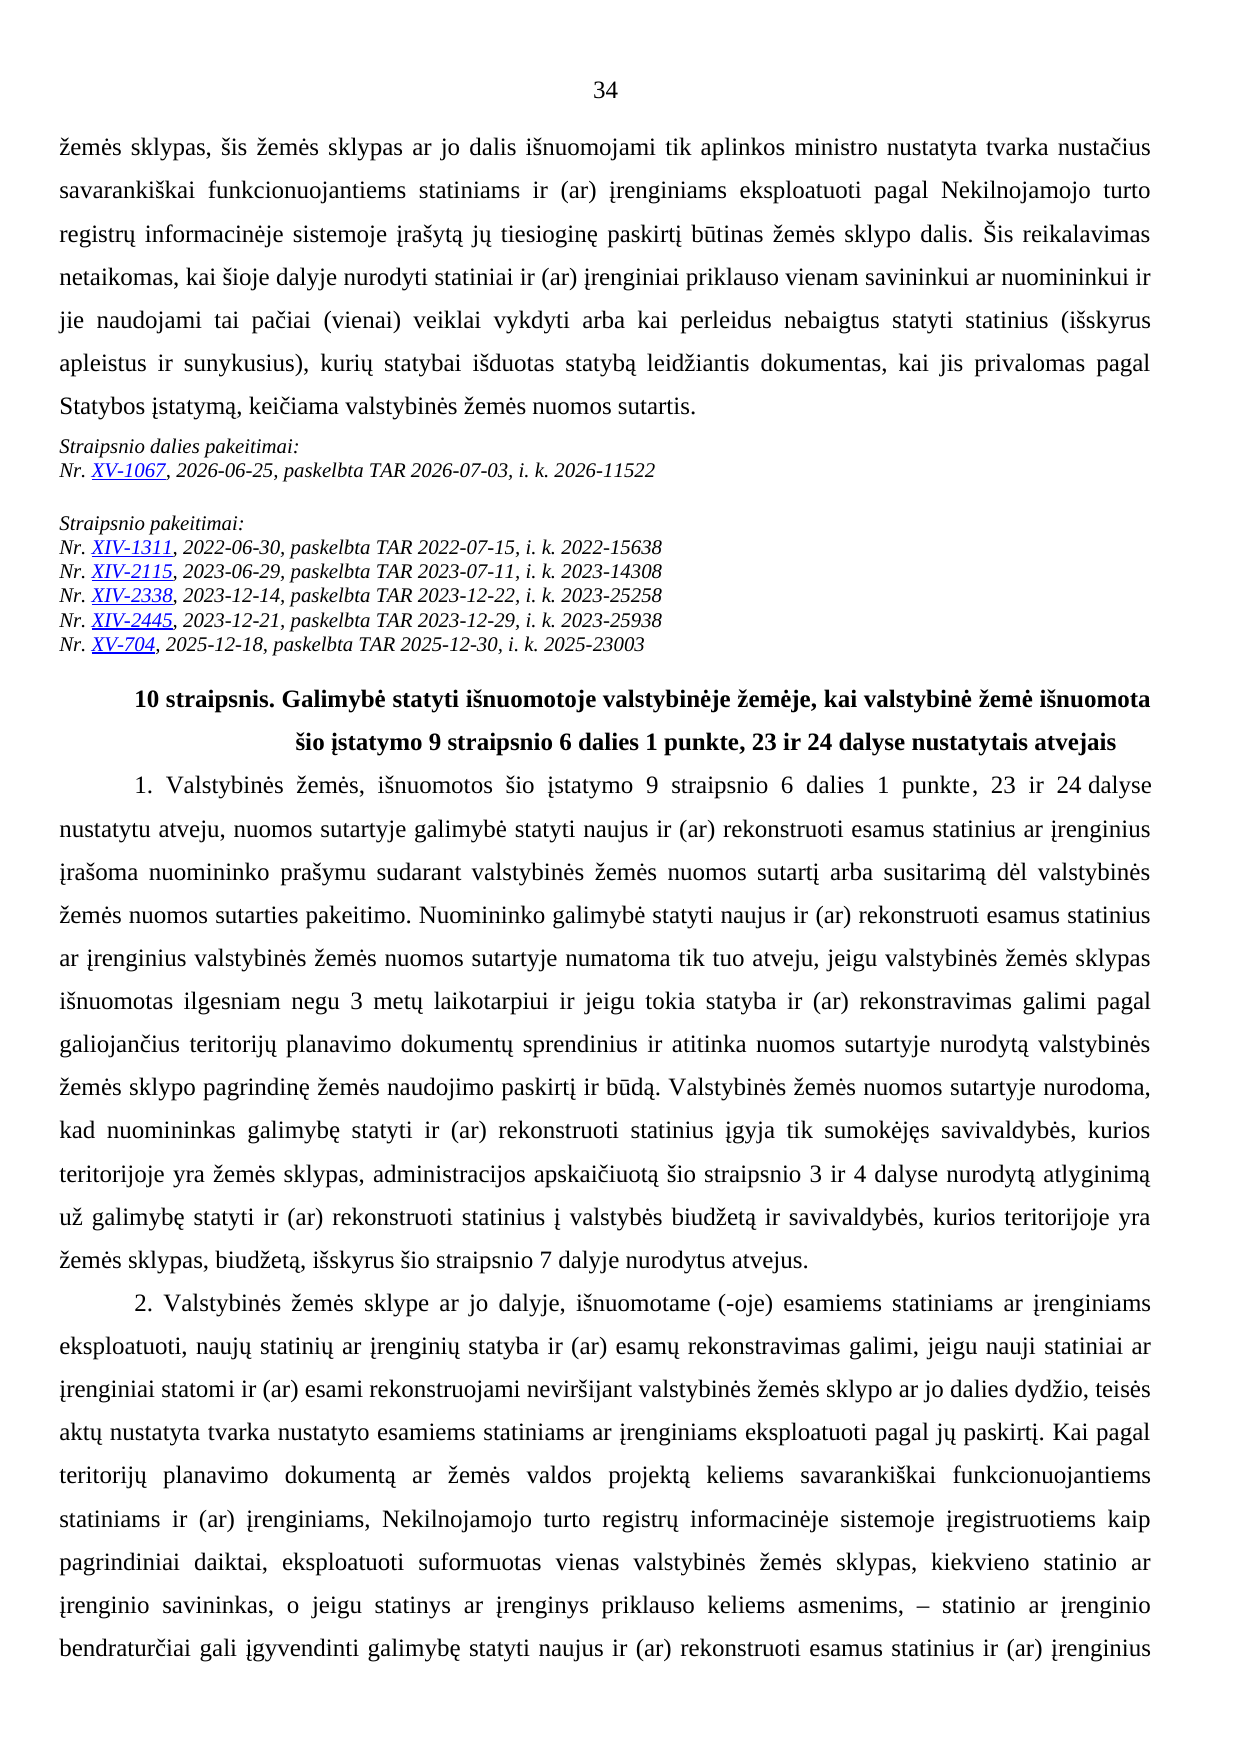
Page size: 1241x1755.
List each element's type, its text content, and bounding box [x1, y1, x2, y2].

text 2. Valstybinės žemės sklype ar jo dalyje, išnuomotame (-oje) esamiems statiniams ar įrenginiams eksploatuoti, naujų statinių ar įrenginių statyba ir (ar) esamų rekonstravimas galimi, jeigu nauji statiniai ar įrenginiai statomi ir (ar) esami rekonstruojami neviršijant valstybinės žemės sklypo ar jo dalies dydžio, teisės aktų nustatyta tvarka nustatyto esamiems statiniams ar įrenginiams eksploatuoti pagal jų paskirtį. Kai pagal teritorijų planavimo dokumentą ar žemės valdos projektą keliems savarankiškai funkcionuojantiems statiniams ir (ar) įrenginiams, Nekilnojamojo turto registrų informacinėje sistemoje įregistruotiems kaip pagrindiniai daiktai, eksploatuoti suformuotas vienas valstybinės žemės sklypas, kiekvieno statinio ar įrenginio savininkas, o jeigu statinys ar įrenginys priklauso keliems asmenims, – statinio ar įrenginio bendraturčiai gali įgyvendinti galimybę statyti naujus ir (ar) rekonstruoti esamus statinius ir (ar) įrenginius [59, 1288, 1152, 1662]
text 10 straipsnis. Galimybė statyti išnuomotoje valstybinėje žemėje, kai valstybinė žemė išnuomota šio įstatymo 9 straipsnio 6 dalies 1 punkte, 23 ir 24 dalyse nustatytais atvejais [134, 684, 1152, 756]
text Straipsnio dalies pakeitimai: [59, 434, 1152, 458]
text 1. Valstybinės žemės, išnuomotos šio įstatymo 9 straipsnio 6 dalies 1 punkte, 23 ir 24 dalyse nustatytu atveju, nuomos sutartyje galimybė statyti naujus ir (ar) rekonstruoti esamus statinius ar įrenginius įrašoma nuomininko prašymu sudarant valstybinės žemės nuomos sutartį arba susitarimą dėl valstybinės žemės nuomos sutarties pakeitimo. Nuomininko galimybė statyti naujus ir (ar) rekonstruoti esamus statinius ar įrenginius valstybinės žemės nuomos sutartyje numatoma tik tuo atveju, jeigu valstybinės žemės sklypas išnuomotas ilgesniam negu 3 metų laikotarpiui ir jeigu tokia statyba ir (ar) rekonstravimas galimi pagal galiojančius teritorijų planavimo dokumentų sprendinius ir atitinka nuomos sutartyje nurodytą valstybinės žemės sklypo pagrindinę žemės naudojimo paskirtį ir būdą. Valstybinės žemės nuomos sutartyje nurodoma, kad nuomininkas galimybę statyti ir (ar) rekonstruoti statinius įgyja tik sumokėjęs savivaldybės, kurios teritorijoje yra žemės sklypas, administracijos apskaičiuotą šio straipsnio 3 ir 4 dalyse nurodytą atlyginimą už galimybę statyti ir (ar) rekonstruoti statinius į valstybės biudžetą ir savivaldybės, kurios teritorijoje yra žemės sklypas, biudžetą, išskyrus šio straipsnio 7 dalyje nurodytus atvejus. [59, 771, 1152, 1274]
text Nr. XIV-1311, 2022-06-30, paskelbta TAR 2022-07-15, i. k. 2022-15638 [59, 535, 1152, 559]
text Nr. XV-1067, 2026-06-25, paskelbta TAR 2026-07-03, i. k. 2026-11522 [59, 458, 1152, 482]
text Straipsnio pakeitimai: [59, 511, 1152, 535]
text žemės sklypas, šis žemės sklypas ar jo dalis išnuomojami tik aplinkos ministro nustatyta tvarka nustačius savarankiškai funkcionuojantiems statiniams ir (ar) įrenginiams eksploatuoti pagal Nekilnojamojo turto registrų informacinėje sistemoje įrašytą jų tiesioginę paskirtį būtinas žemės sklypo dalis. Šis reikalavimas netaikomas, kai šioje dalyje nurodyti statiniai ir (ar) įrenginiai priklauso vienam savininkui ar nuomininkui ir jie naudojami tai pačiai (vienai) veiklai vykdyti arba kai perleidus nebaigtus statyti statinius (išskyrus apleistus ir sunykusius), kurių statybai išduotas statybą leidžiantis dokumentas, kai jis privalomas pagal Statybos įstatymą, keičiama valstybinės žemės nuomos sutartis. [59, 132, 1152, 420]
text Nr. XIV-2338, 2023-12-14, paskelbta TAR 2023-12-22, i. k. 2023-25258 [59, 583, 1152, 607]
text Nr. XIV-2445, 2023-12-21, paskelbta TAR 2023-12-29, i. k. 2023-25938 [59, 607, 1152, 632]
text Nr. XV-704, 2025-12-18, paskelbta TAR 2025-12-30, i. k. 2025-23003 [59, 632, 1152, 656]
text Nr. XIV-2115, 2023-06-29, paskelbta TAR 2023-07-11, i. k. 2023-14308 [59, 559, 1152, 583]
